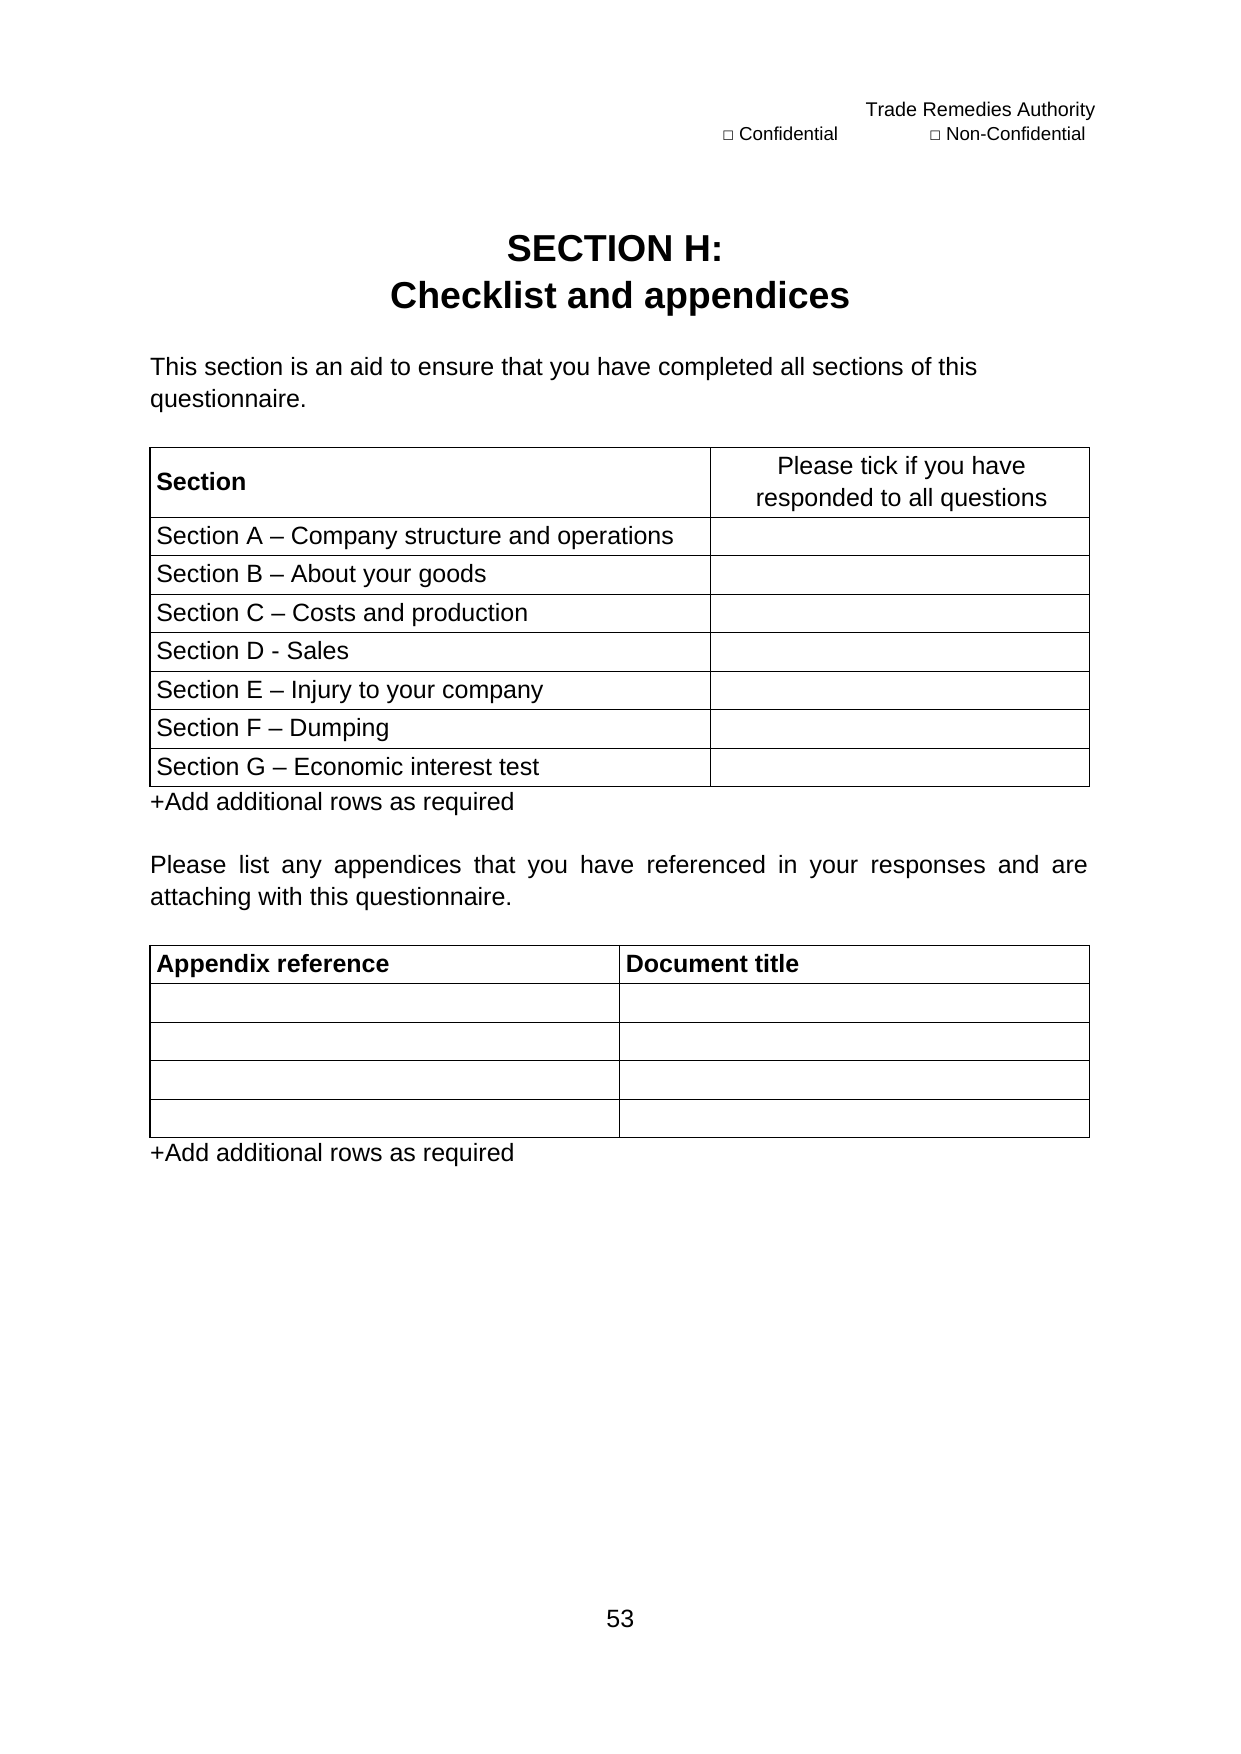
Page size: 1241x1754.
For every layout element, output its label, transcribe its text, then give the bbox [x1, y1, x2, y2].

table_cell [711, 710, 1089, 747]
table_cell [620, 984, 1089, 1022]
table_header Section [151, 448, 710, 517]
table_cell [620, 1100, 1089, 1137]
table_cell [151, 1023, 619, 1060]
table_cell Section B – About your goods [151, 556, 710, 594]
text +Add additional rows as required [150, 1138, 1090, 1167]
table_cell Section A – Company structure and operations [151, 518, 710, 555]
table_header Appendix reference [151, 946, 619, 983]
table_cell [620, 1061, 1089, 1098]
table_header Please tick if you have responded to all questions [711, 448, 1089, 517]
table_cell [151, 1100, 619, 1137]
table_cell Section E – Injury to your company [151, 672, 710, 709]
subtitle SECTION H: [150, 226, 1090, 269]
table_cell [711, 749, 1089, 786]
table_cell [711, 633, 1089, 671]
table_cell [151, 984, 619, 1022]
subtitle Checklist and appendices [150, 273, 1090, 317]
table_cell Section C – Costs and production [151, 595, 710, 632]
table_cell [711, 518, 1089, 555]
table_header Document title [620, 946, 1089, 983]
table_cell Section F – Dumping [151, 710, 710, 747]
table_cell [151, 1061, 619, 1098]
table_cell Section D - Sales [151, 633, 710, 671]
table_cell [711, 595, 1089, 632]
table_cell Section G – Economic interest test [151, 749, 710, 786]
table_cell [620, 1023, 1089, 1060]
table_cell [711, 556, 1089, 594]
table_cell [711, 672, 1089, 709]
text +Add additional rows as required [150, 787, 1090, 816]
text Please list any appendices that you have referenced in your responses and are attaching with this questionnaire. [150, 850, 1090, 910]
text This section is an aid to ensure that you have completed all sections of this questionnaire. [150, 352, 1090, 413]
